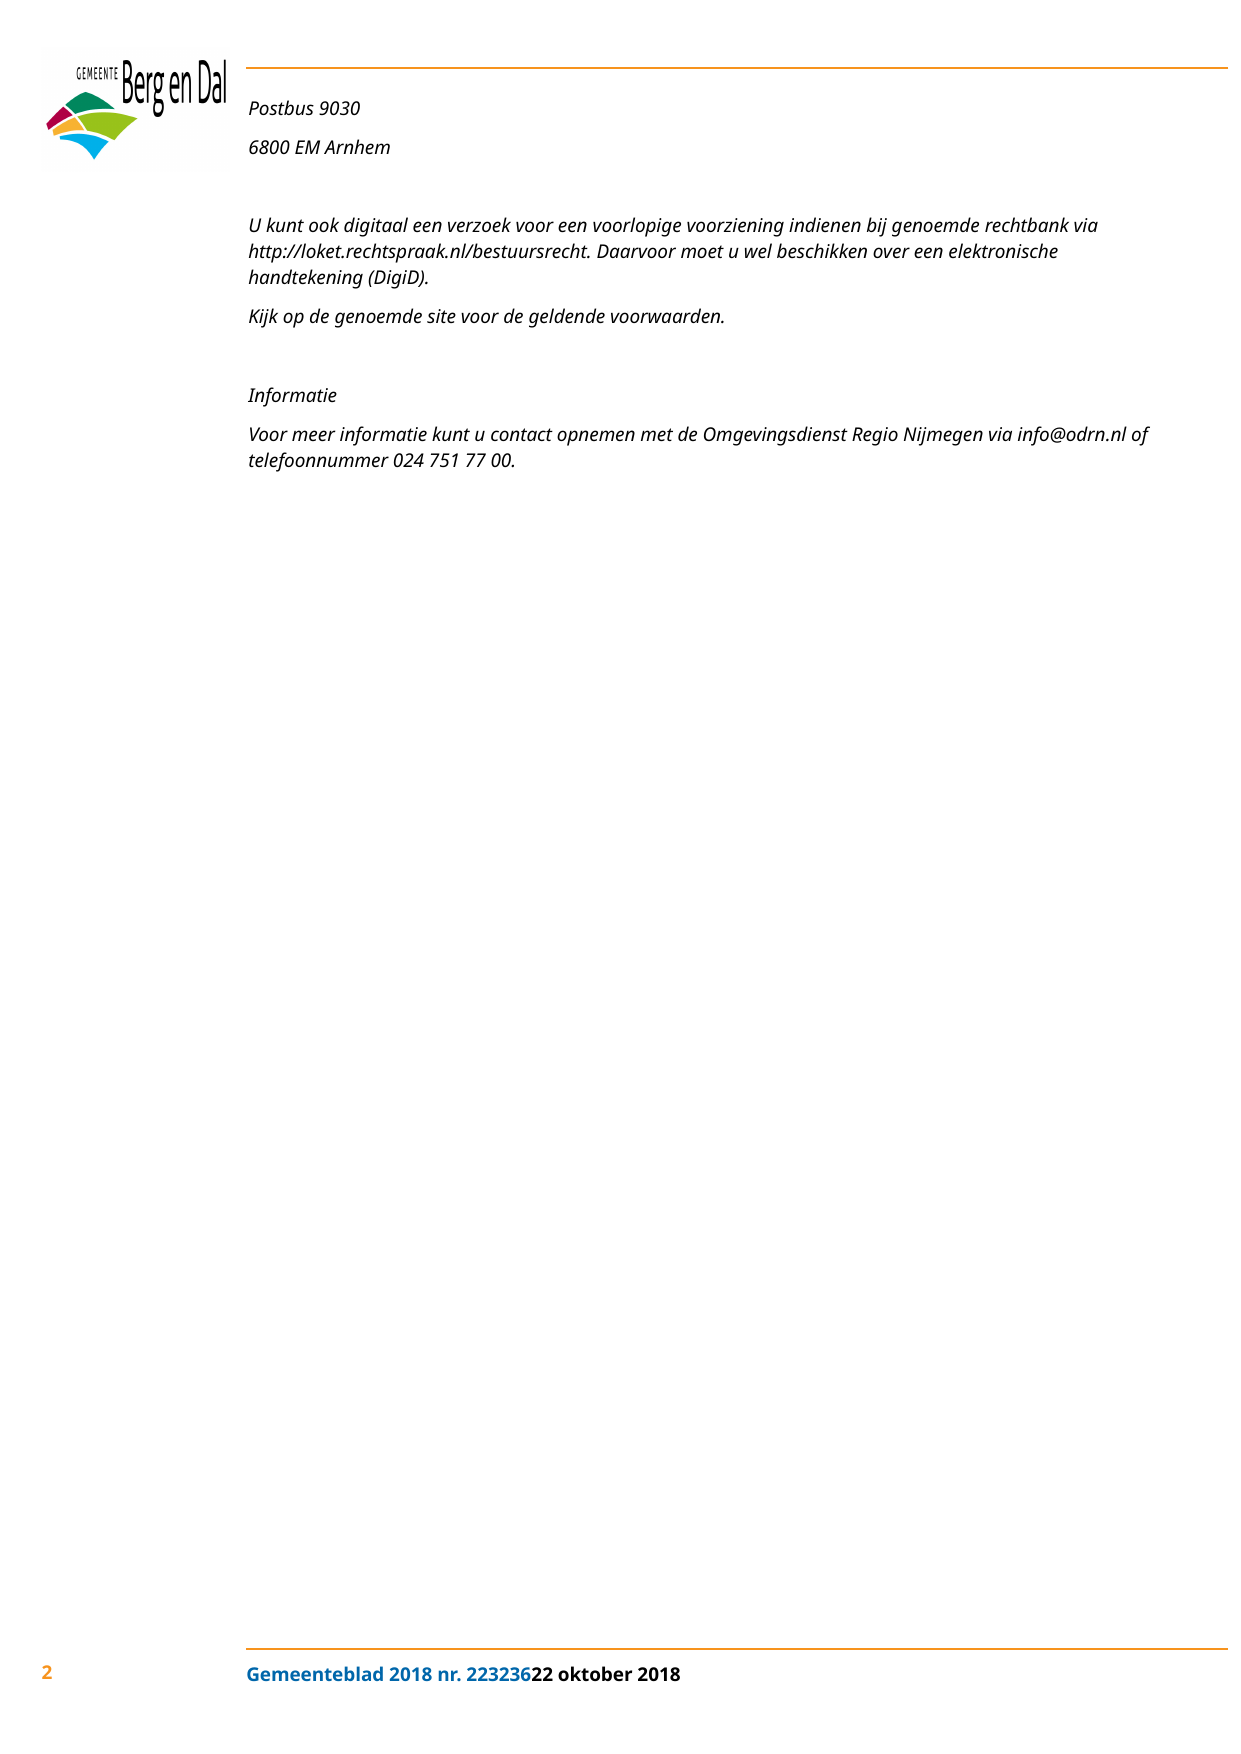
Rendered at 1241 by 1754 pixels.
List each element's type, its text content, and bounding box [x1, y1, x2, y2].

text 6800 EM Arnhem [248, 134, 1152, 160]
text U kunt ook digitaal een verzoek voor een voorlopige voorziening indienen bij genoemde rechtbank via http://loket.rechtspraak.nl/bestuursrecht. Daarvoor moet u wel beschikken over een elektronische handtekening (DigiD). [248, 213, 1152, 290]
text Kijk op de genoemde site voor de geldende voorwaarden. [248, 303, 1152, 329]
text Voor meer informatie kunt u contact opnemen met de Omgevingsdienst Regio Nijmegen via info@odrn.nl of telefoonnummer 024 751 77 00. [248, 421, 1152, 473]
picture [41, 47, 231, 172]
text Postbus 9030 [248, 95, 1152, 121]
text Informatie [248, 382, 1152, 408]
